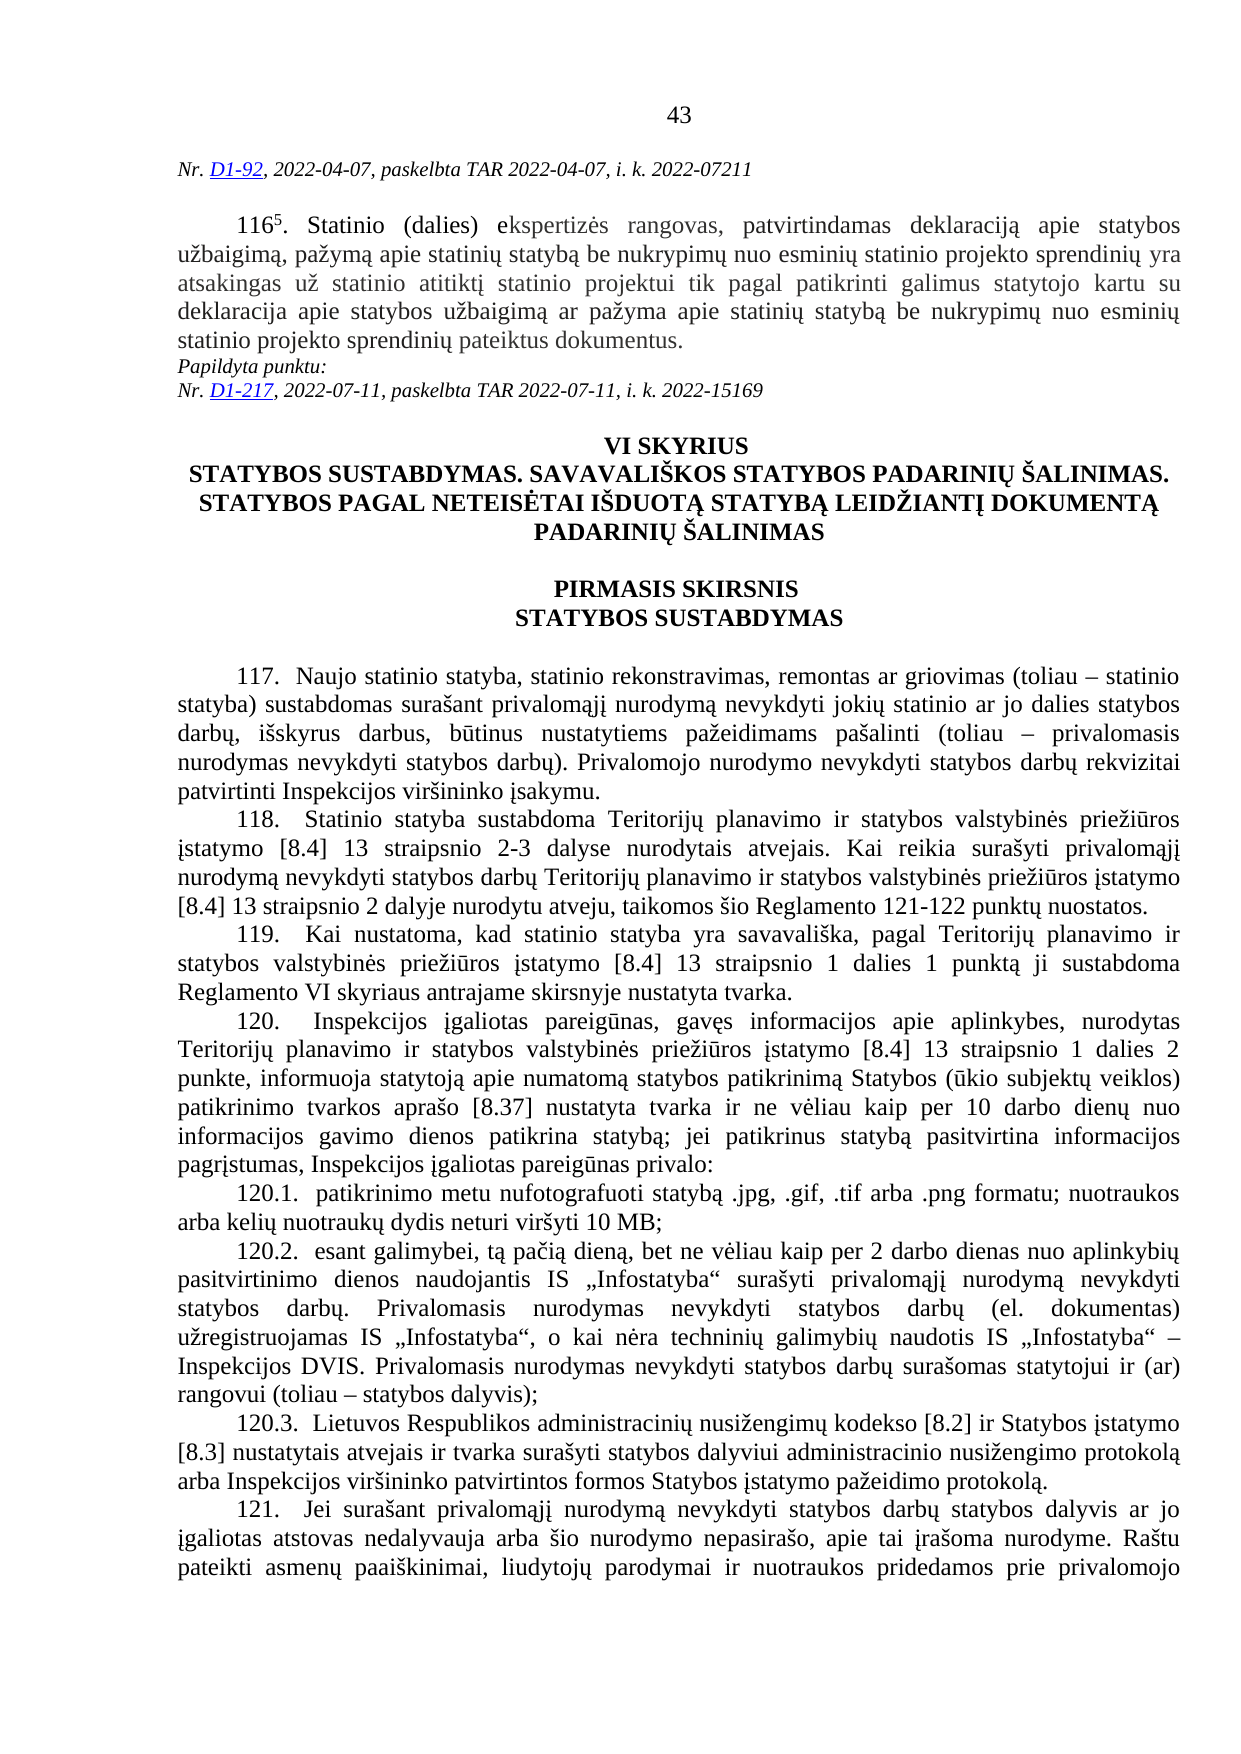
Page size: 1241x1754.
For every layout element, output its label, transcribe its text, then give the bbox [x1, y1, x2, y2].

text Nr. D1-92, 2022-04-07, paskelbta TAR 2022-04-07, i. k. 2022-07211 [177, 157, 1181, 181]
text Nr. D1-217, 2022-07-11, paskelbta TAR 2022-07-11, i. k. 2022-15169 [177, 378, 1181, 402]
text 120.3. Lietuvos Respublikos administracinių nusižengimų kodekso [8.2] ir Statybos įstatymo [8.3] nustatytais atvejais ir tvarka surašyti statybos dalyviui administracinio nusižengimo protokolą arba Inspekcijos viršininko patvirtintos formos Statybos įstatymo pažeidimo protokolą. [177, 1408, 1181, 1494]
text 121. Jei surašant privalomąjį nurodymą nevykdyti statybos darbų statybos dalyvis ar jo įgaliotas atstovas nedalyvauja arba šio nurodymo nepasirašo, apie tai įrašoma nurodyme. Raštu pateikti asmenų paaiškinimai, liudytojų parodymai ir nuotraukos pridedamos prie privalomojo [177, 1494, 1181, 1581]
text 118. Statinio statyba sustabdoma Teritorijų planavimo ir statybos valstybinės priežiūros įstatymo [8.4] 13 straipsnio 2-3 dalyse nurodytais atvejais. Kai reikia surašyti privalomąjį nurodymą nevykdyti statybos darbų Teritorijų planavimo ir statybos valstybinės priežiūros įstatymo [8.4] 13 straipsnio 2 dalyje nurodytu atveju, taikomos šio Reglamento 121-122 punktų nuostatos. [177, 804, 1181, 919]
text STATYBOS SUSTABDYMAS. SAVAVALIŠKOS STATYBOS PADARINIŲ ŠALINIMAS. STATYBOS PAGAL NETEISĖTAI IŠDUOTĄ STATYBĄ LEIDŽIANTĮ DOKUMENTĄ PADARINIŲ ŠALINIMAS [177, 459, 1181, 546]
text 120.1. patikrinimo metu nufotografuoti statybą .jpg, .gif, .tif arba .png formatu; nuotraukos arba kelių nuotraukų dydis neturi viršyti 10 MB; [177, 1178, 1181, 1236]
text Papildyta punktu: [177, 354, 1181, 378]
subtitle PIRMASIS SKIRSNIS [177, 574, 1181, 603]
text 120.2. esant galimybei, tą pačią dieną, bet ne vėliau kaip per 2 darbo dienas nuo aplinkybių pasitvirtinimo dienos naudojantis IS „Infostatyba“ surašyti privalomąjį nurodymą nevykdyti statybos darbų. Privalomasis nurodymas nevykdyti statybos darbų (el. dokumentas) užregistruojamas IS „Infostatyba“, o kai nėra techninių galimybių naudotis IS „Infostatyba“ – Inspekcijos DVIS. Privalomasis nurodymas nevykdyti statybos darbų surašomas statytojui ir (ar) rangovui (toliau – statybos dalyvis); [177, 1236, 1181, 1408]
text 1165. Statinio (dalies) ekspertizės rangovas, patvirtindamas deklaraciją apie statybos užbaigimą, pažymą apie statinių statybą be nukrypimų nuo esminių statinio projekto sprendinių yra atsakingas už statinio atitiktį statinio projektui tik pagal patikrinti galimus statytojo kartu su deklaracija apie statybos užbaigimą ar pažyma apie statinių statybą be nukrypimų nuo esminių statinio projekto sprendinių pateiktus dokumentus. [177, 210, 1181, 354]
text 119. Kai nustatoma, kad statinio statyba yra savavališka, pagal Teritorijų planavimo ir statybos valstybinės priežiūros įstatymo [8.4] 13 straipsnio 1 dalies 1 punktą ji sustabdoma Reglamento VI skyriaus antrajame skirsnyje nustatyta tvarka. [177, 919, 1181, 1006]
text 120. Inspekcijos įgaliotas pareigūnas, gavęs informacijos apie aplinkybes, nurodytas Teritorijų planavimo ir statybos valstybinės priežiūros įstatymo [8.4] 13 straipsnio 1 dalies 2 punkte, informuoja statytoją apie numatomą statybos patikrinimą Statybos (ūkio subjektų veiklos) patikrinimo tvarkos aprašo [8.37] nustatyta tvarka ir ne vėliau kaip per 10 darbo dienų nuo informacijos gavimo dienos patikrina statybą; jei patikrinus statybą pasitvirtina informacijos pagrįstumas, Inspekcijos įgaliotas pareigūnas privalo: [177, 1006, 1181, 1178]
text 117. Naujo statinio statyba, statinio rekonstravimas, remontas ar griovimas (toliau – statinio statyba) sustabdomas surašant privalomąjį nurodymą nevykdyti jokių statinio ar jo dalies statybos darbų, išskyrus darbus, būtinus nustatytiems pažeidimams pašalinti (toliau – privalomasis nurodymas nevykdyti statybos darbų). Privalomojo nurodymo nevykdyti statybos darbų rekvizitai patvirtinti Inspekcijos viršininko įsakymu. [177, 661, 1181, 804]
text VI SKYRIUS [177, 431, 1181, 459]
subtitle STATYBOS SUSTABDYMAS [177, 603, 1181, 632]
